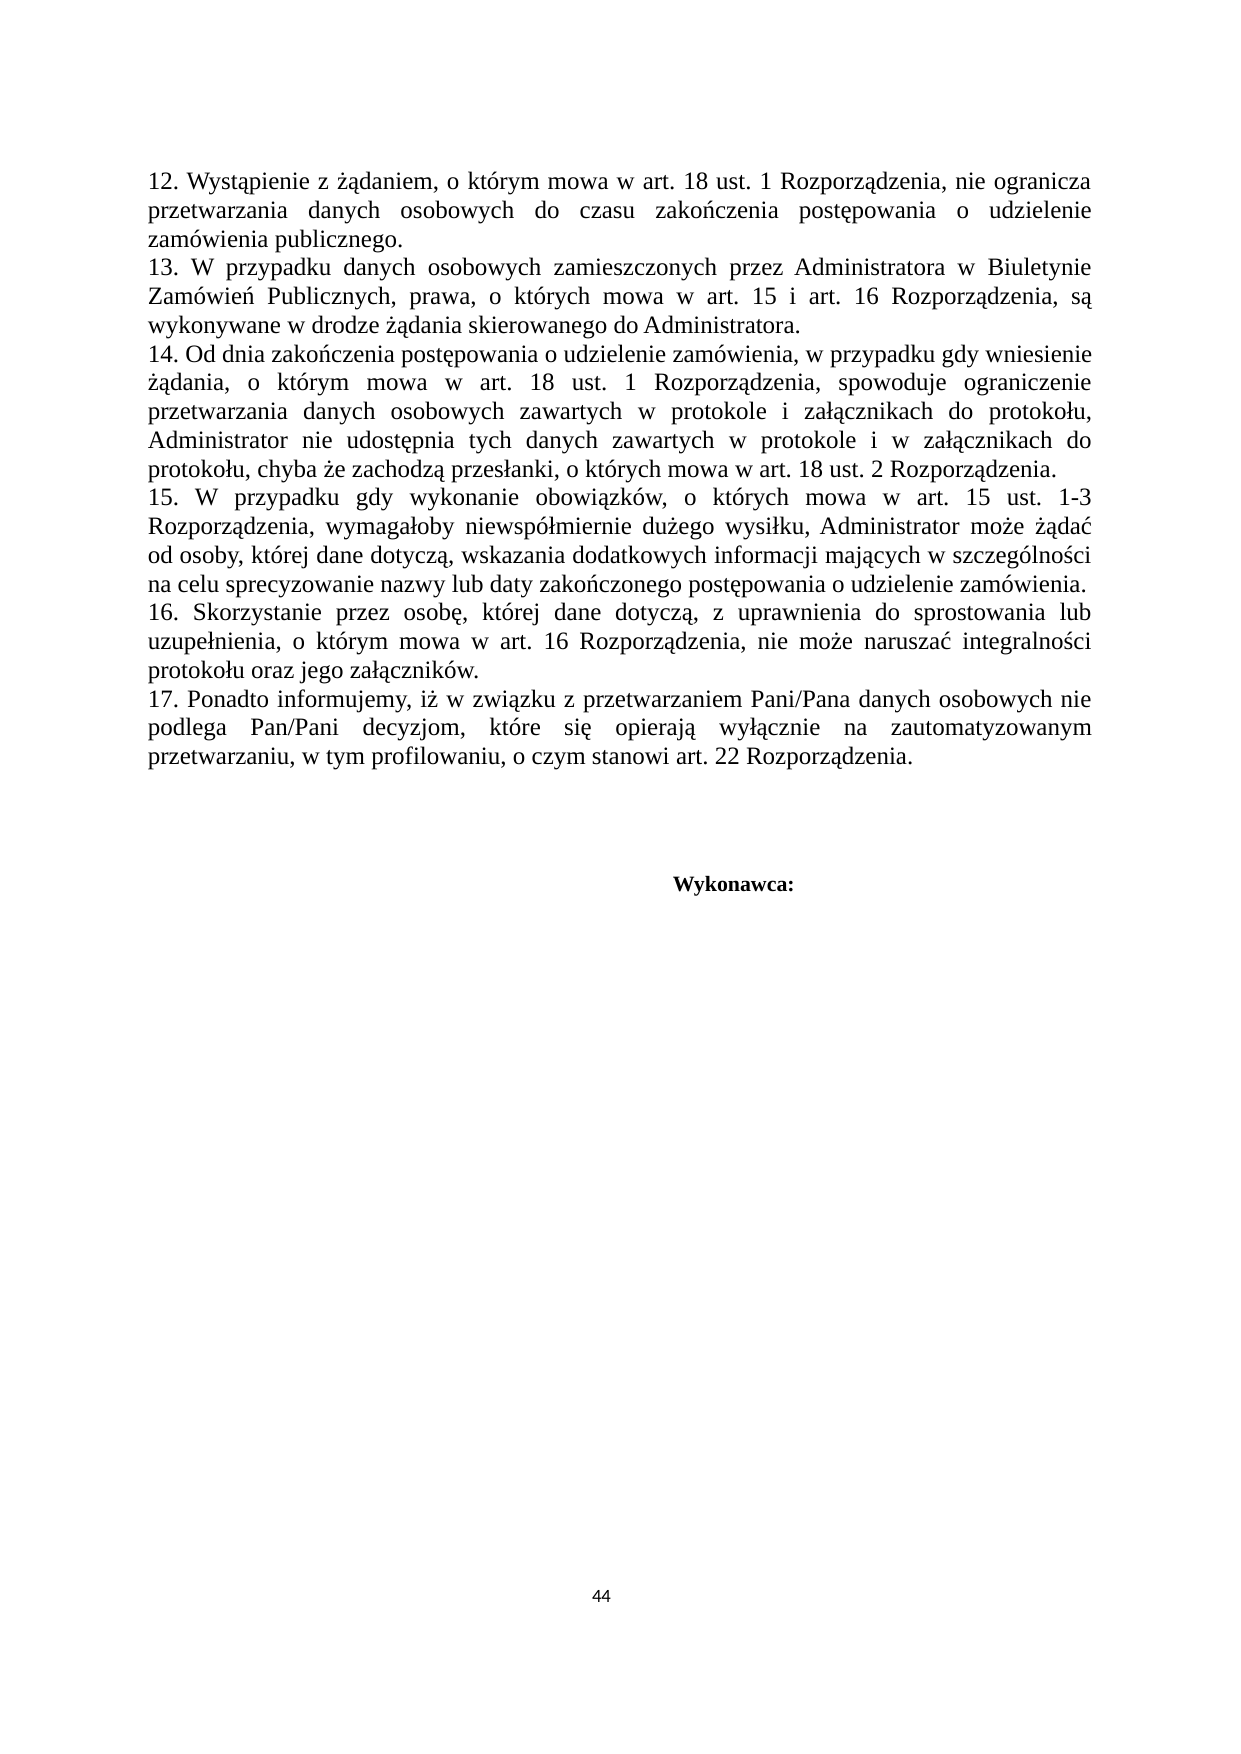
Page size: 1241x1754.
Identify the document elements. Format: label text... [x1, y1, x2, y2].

text 12. Wystąpienie z żądaniem, o którym mowa w art. 18 ust. 1 Rozporządzenia, nie ogranicza przetwarzania danych osobowych do czasu zakończenia postępowania o udzielenie zamówienia publicznego. [148, 166, 1093, 252]
text 16. Skorzystanie przez osobę, której dane dotyczą, z uprawnienia do sprostowania lub uzupełnienia, o którym mowa w art. 16 Rozporządzenia, nie może naruszać integralności protokołu oraz jego załączników. [148, 597, 1093, 684]
text 15. W przypadku gdy wykonanie obowiązków, o których mowa w art. 15 ust. 1-3 Rozporządzenia, wymagałoby niewspółmiernie dużego wysiłku, Administrator może żądać od osoby, której dane dotyczą, wskazania dodatkowych informacji mających w szczególności na celu sprecyzowanie nazwy lub daty zakończonego postępowania o udzielenie zamówienia. [148, 482, 1093, 597]
text 13. W przypadku danych osobowych zamieszczonych przez Administratora w Biuletynie Zamówień Publicznych, prawa, o których mowa w art. 15 i art. 16 Rozporządzenia, są wykonywane w drodze żądania skierowanego do Administratora. [148, 252, 1093, 339]
text 17. Ponadto informujemy, iż w związku z przetwarzaniem Pani/Pana danych osobowych nie podlega Pan/Pani decyzjom, które się opierają wyłącznie na zautomatyzowanym przetwarzaniu, w tym profilowaniu, o czym stanowi art. 22 Rozporządzenia. [148, 684, 1093, 770]
text Wykonawca: [148, 871, 1093, 896]
text 14. Od dnia zakończenia postępowania o udzielenie zamówienia, w przypadku gdy wniesienie żądania, o którym mowa w art. 18 ust. 1 Rozporządzenia, spowoduje ograniczenie przetwarzania danych osobowych zawartych w protokole i załącznikach do protokołu, Administrator nie udostępnia tych danych zawartych w protokole i w załącznikach do protokołu, chyba że zachodzą przesłanki, o których mowa w art. 18 ust. 2 Rozporządzenia. [148, 339, 1093, 482]
